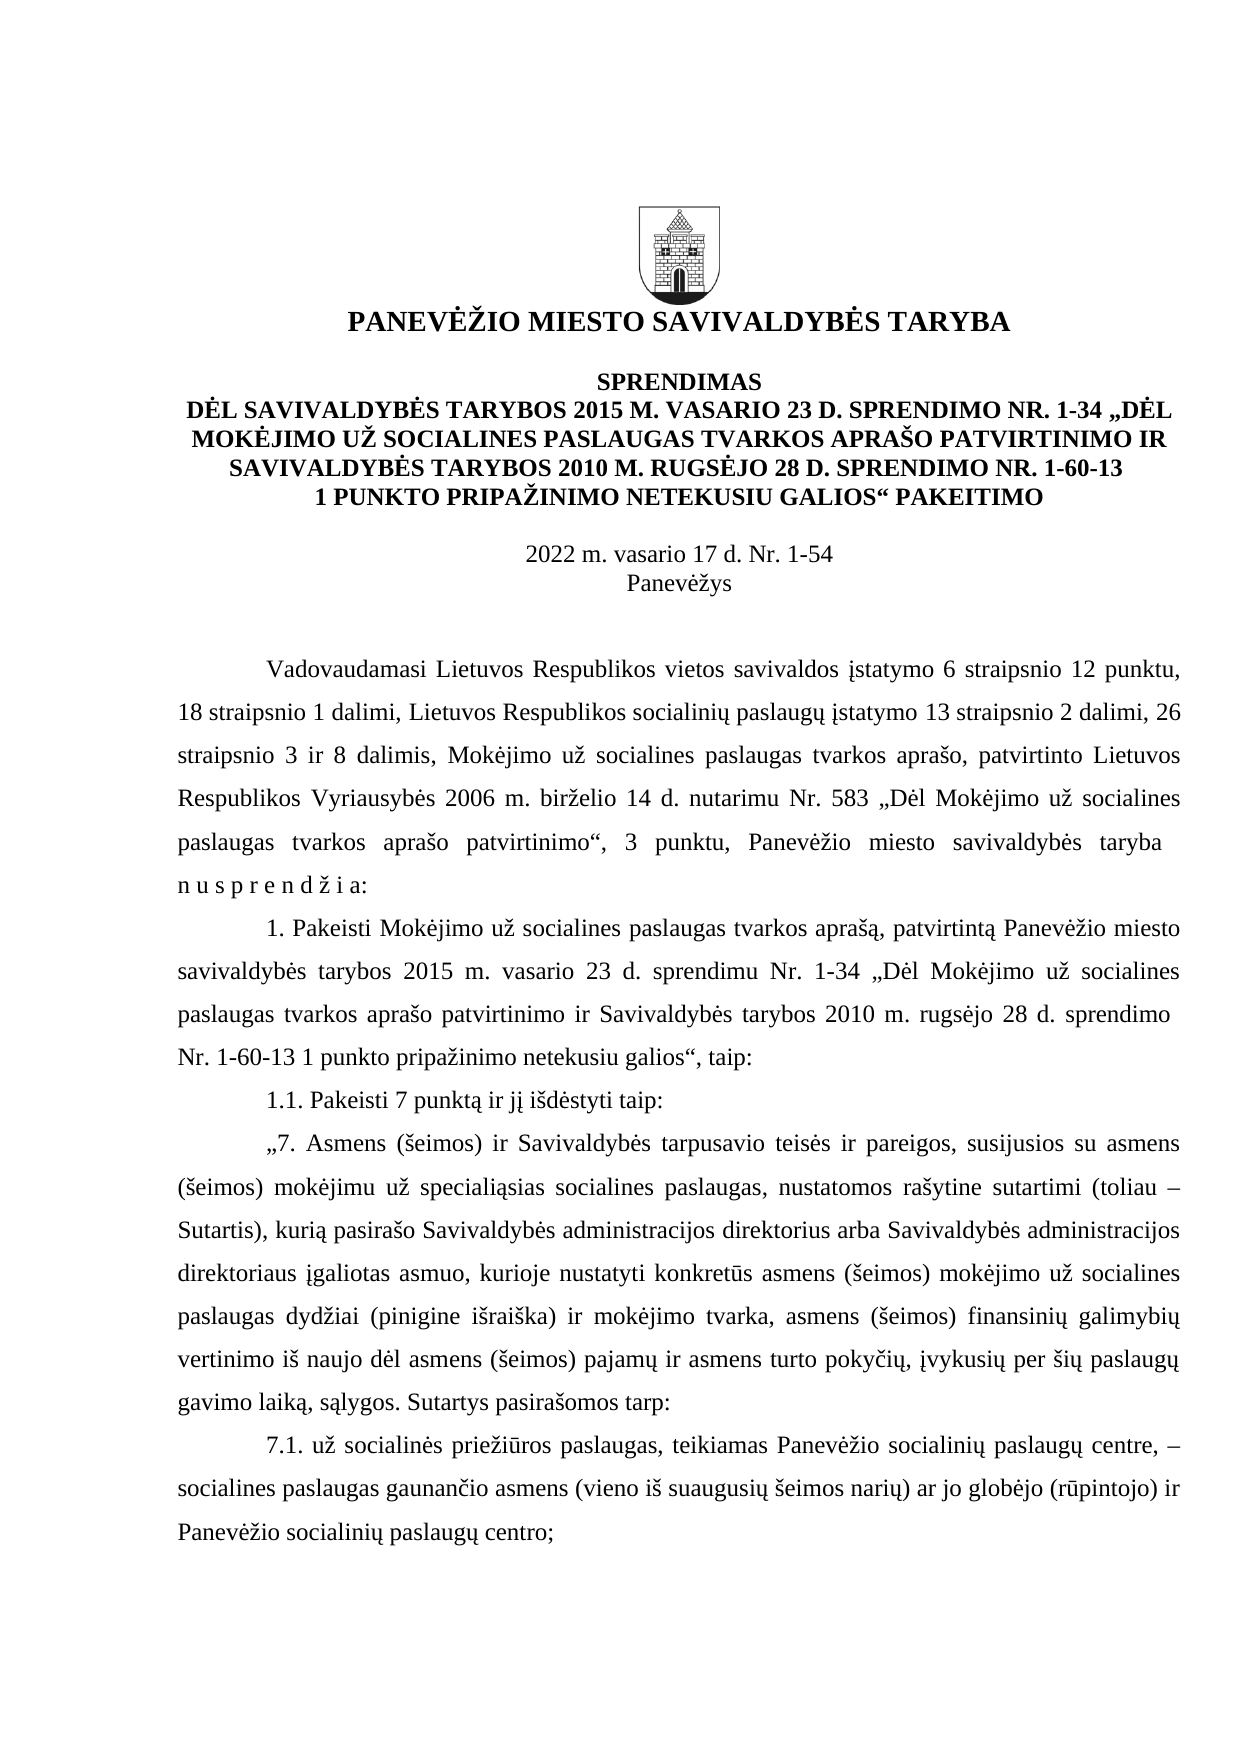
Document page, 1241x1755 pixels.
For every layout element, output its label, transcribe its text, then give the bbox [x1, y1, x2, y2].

text 2022 m. vasario 17 d. Nr. 1-54 [177, 539, 1181, 568]
subtitle Panevėžys [177, 568, 1181, 597]
text Vadovaudamasi Lietuvos Respublikos vietos savivaldos įstatymo 6 straipsnio 12 punktu, 18 straipsnio 1 dalimi, Lietuvos Respublikos socialinių paslaugų įstatymo 13 straipsnio 2 dalimi, 26 straipsnio 3 ir 8 dalimis, Mokėjimo už socialines paslaugas tvarkos aprašo, patvirtinto Lietuvos Respublikos Vyriausybės 2006 m. birželio 14 d. nutarimu Nr. 583 „Dėl Mokėjimo už socialines paslaugas tvarkos aprašo patvirtinimo“, 3 punktu, Panevėžio miesto savivaldybės taryba n u s p r e n d ž i a: [177, 654, 1181, 898]
text DĖL SAVIVALDYBĖS TARYBOS 2015 M. VASARIO 23 D. SPRENDIMO NR. 1-34 „DĖL MOKĖJIMO UŽ SOCIALINES PASLAUGAS TVARKOS APRAŠO PATVIRTINIMO IR SAVIVALDYBĖS TARYBOS 2010 M. RUGSĖJO 28 D. SPRENDIMO NR. 1-60-13 [177, 395, 1181, 482]
text 7.1. už socialinės priežiūros paslaugas, teikiamas Panevėžio socialinių paslaugų centre, – socialines paslaugas gaunančio asmens (vieno iš suaugusių šeimos narių) ar jo globėjo (rūpintojo) ir Panevėžio socialinių paslaugų centro; [177, 1430, 1181, 1545]
text 1. Pakeisti Mokėjimo už socialines paslaugas tvarkos aprašą, patvirtintą Panevėžio miesto savivaldybės tarybos 2015 m. vasario 23 d. sprendimu Nr. 1-34 „Dėl Mokėjimo už socialines paslaugas tvarkos aprašo patvirtinimo ir Savivaldybės tarybos 2010 m. rugsėjo 28 d. sprendimo Nr. 1-60-13 1 punkto pripažinimo netekusiu galios“, taip: [177, 913, 1181, 1071]
text „7. Asmens (šeimos) ir Savivaldybės tarpusavio teisės ir pareigos, susijusios su asmens (šeimos) mokėjimu už specialiąsias socialines paslaugas, nustatomos rašytine sutartimi (toliau – Sutartis), kurią pasirašo Savivaldybės administracijos direktorius arba Savivaldybės administracijos direktoriaus įgaliotas asmuo, kurioje nustatyti konkretūs asmens (šeimos) mokėjimo už socialines paslaugas dydžiai (pinigine išraiška) ir mokėjimo tvarka, asmens (šeimos) finansinių galimybių vertinimo iš naujo dėl asmens (šeimos) pajamų ir asmens turto pokyčių, įvykusių per šių paslaugų gavimo laiką, sąlygos. Sutartys pasirašomos tarp: [177, 1128, 1181, 1416]
text 1 PUNKTO PRIPAŽINIMO NETEKUSIU GALIOS“ PAKEITIMO [177, 482, 1181, 510]
subtitle SPRENDIMAS [177, 367, 1181, 395]
text PANEVĖŽIO MIESTO SAVIVALDYBĖS TARYBA [177, 304, 1181, 338]
text 1.1. Pakeisti 7 punktą ir jį išdėstyti taip: [266, 1085, 1181, 1114]
